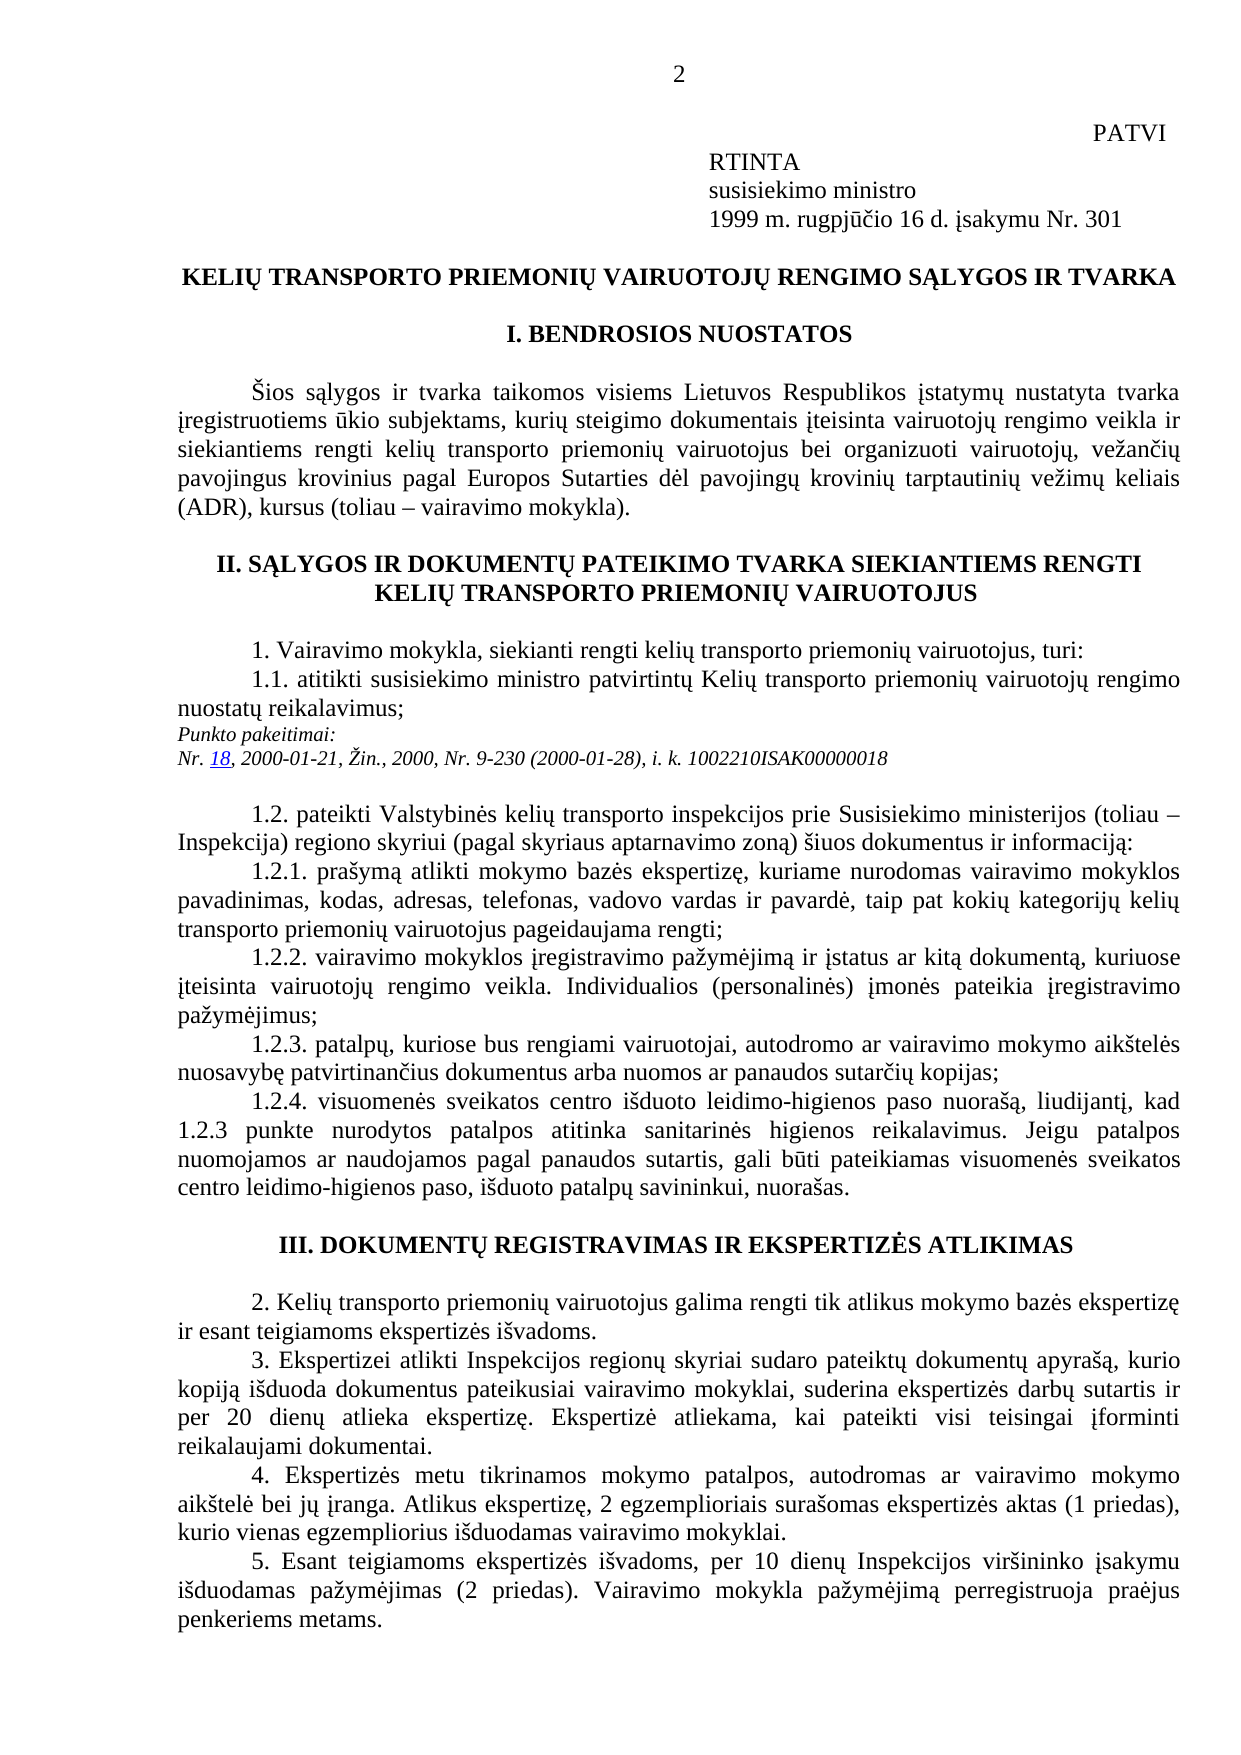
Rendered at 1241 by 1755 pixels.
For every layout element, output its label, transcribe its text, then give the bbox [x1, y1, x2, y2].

text susisiekimo ministro [177, 176, 1181, 204]
text Nr. 18, 2000-01-21, Žin., 2000, Nr. 9-230 (2000-01-28), i. k. 1002210ISAK00000018 [177, 746, 1181, 770]
text 4. Ekspertizės metu tikrinamos mokymo patalpos, autodromas ar vairavimo mokymo aikštelė bei jų įranga. Atlikus ekspertizę, 2 egzemplioriais surašomas ekspertizės aktas (1 priedas), kurio vienas egzempliorius išduodamas vairavimo mokyklai. [177, 1460, 1181, 1546]
text Punkto pakeitimai: [177, 722, 1181, 746]
text 1999 m. rugpjūčio 16 d. įsakymu Nr. 301 [177, 204, 1181, 233]
text II. SĄLYGOS IR DOKUMENTŲ PATEIKIMO TVARKA SIEKIANTIEMS RENGTI KELIŲ TRANSPORTO PRIEMONIŲ VAIRUOTOJUS [177, 549, 1181, 607]
text 1.2.2. vairavimo mokyklos įregistravimo pažymėjimą ir įstatus ar kitą dokumentą, kuriuose įteisinta vairuotojų rengimo veikla. Individualios (personalinės) įmonės pateikia įregistravimo pažymėjimus; [177, 942, 1181, 1029]
text 1. Vairavimo mokykla, siekianti rengti kelių transporto priemonių vairuotojus, turi: [177, 636, 1181, 664]
text 5. Esant teigiamoms ekspertizės išvadoms, per 10 dienų Inspekcijos viršininko įsakymu išduodamas pažymėjimas (2 priedas). Vairavimo mokykla pažymėjimą perregistruoja praėjus penkeriems metams. [177, 1546, 1181, 1632]
text 1.2.4. visuomenės sveikatos centro išduoto leidimo-higienos paso nuorašą, liudijantį, kad 1.2.3 punkte nurodytos patalpos atitinka sanitarinės higienos reikalavimus. Jeigu patalpos nuomojamos ar naudojamos pagal panaudos sutartis, gali būti pateikiamas visuomenės sveikatos centro leidimo-higienos paso, išduoto patalpų savininkui, nuorašas. [177, 1086, 1181, 1201]
text 1.1. atitikti susisiekimo ministro patvirtintų Kelių transporto priemonių vairuotojų rengimo nuostatų reikalavimus; [177, 664, 1181, 722]
text PATVIRTINTA [709, 118, 1181, 176]
text KELIŲ TRANSPORTO PRIEMONIŲ VAIRUOTOJŲ RENGIMO SĄLYGOS IR TVARKA [177, 262, 1181, 291]
text Šios sąlygos ir tvarka taikomos visiems Lietuvos Respublikos įstatymų nustatyta tvarka įregistruotiems ūkio subjektams, kurių steigimo dokumentais įteisinta vairuotojų rengimo veikla ir siekiantiems rengti kelių transporto priemonių vairuotojus bei organizuoti vairuotojų, vežančių pavojingus krovinius pagal Europos Sutarties dėl pavojingų krovinių tarptautinių vežimų keliais (ADR), kursus (toliau – vairavimo mokykla). [177, 377, 1181, 521]
text III. DOKUMENTŲ REGISTRAVIMAS IR EKSPERTIZĖS ATLIKIMAS [177, 1230, 1181, 1259]
text 1.2. pateikti Valstybinės kelių transporto inspekcijos prie Susisiekimo ministerijos (toliau – Inspekcija) regiono skyriui (pagal skyriaus aptarnavimo zoną) šiuos dokumentus ir informaciją: [177, 799, 1181, 856]
text 1.2.1. prašymą atlikti mokymo bazės ekspertizę, kuriame nurodomas vairavimo mokyklos pavadinimas, kodas, adresas, telefonas, vadovo vardas ir pavardė, taip pat kokių kategorijų kelių transporto priemonių vairuotojus pageidaujama rengti; [177, 856, 1181, 942]
text 1.2.3. patalpų, kuriose bus rengiami vairuotojai, autodromo ar vairavimo mokymo aikštelės nuosavybę patvirtinančius dokumentus arba nuomos ar panaudos sutarčių kopijas; [177, 1029, 1181, 1086]
text 3. Ekspertizei atlikti Inspekcijos regionų skyriai sudaro pateiktų dokumentų apyrašą, kurio kopiją išduoda dokumentus pateikusiai vairavimo mokyklai, suderina ekspertizės darbų sutartis ir per 20 dienų atlieka ekspertizę. Ekspertizė atliekama, kai pateikti visi teisingai įforminti reikalaujami dokumentai. [177, 1345, 1181, 1460]
text 2. Kelių transporto priemonių vairuotojus galima rengti tik atlikus mokymo bazės ekspertizę ir esant teigiamoms ekspertizės išvadoms. [177, 1287, 1181, 1345]
text I. BENDROSIOS NUOSTATOS [177, 319, 1181, 348]
